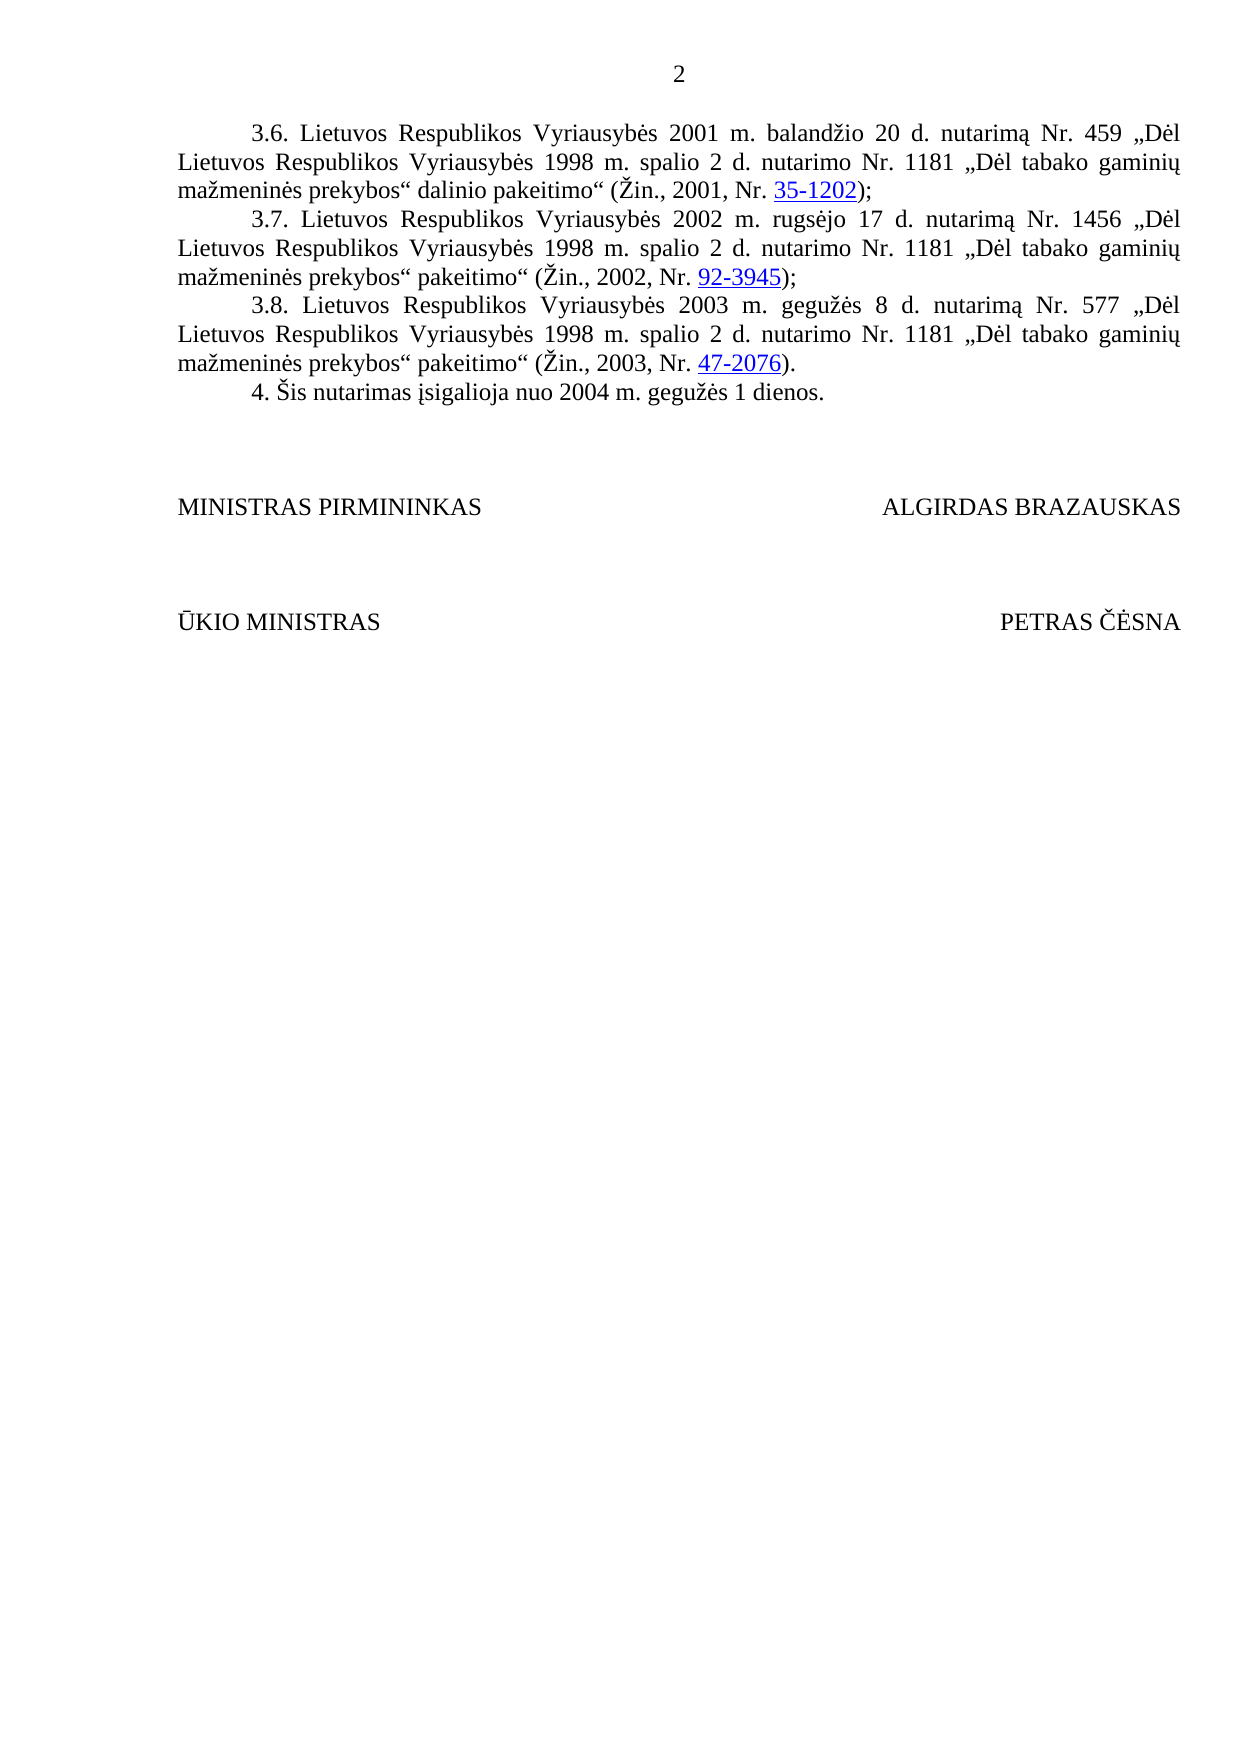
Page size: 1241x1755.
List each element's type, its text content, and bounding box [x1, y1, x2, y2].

text ŪKIO MINISTRAS PETRAS ČĖSNA [177, 607, 1181, 636]
text MINISTRAS PIRMININKAS ALGIRDAS BRAZAUSKAS [177, 492, 1181, 521]
text 4. Šis nutarimas įsigalioja nuo 2004 m. gegužės 1 dienos. [177, 377, 1181, 406]
text 3.6. Lietuvos Respublikos Vyriausybės 2001 m. balandžio 20 d. nutarimą Nr. 459 „Dėl Lietuvos Respublikos Vyriausybės 1998 m. spalio 2 d. nutarimo Nr. 1181 „Dėl tabako gaminių mažmeninės prekybos“ dalinio pakeitimo“ (Žin., 2001, Nr. 35-1202); [177, 118, 1181, 204]
text 3.7. Lietuvos Respublikos Vyriausybės 2002 m. rugsėjo 17 d. nutarimą Nr. 1456 „Dėl Lietuvos Respublikos Vyriausybės 1998 m. spalio 2 d. nutarimo Nr. 1181 „Dėl tabako gaminių mažmeninės prekybos“ pakeitimo“ (Žin., 2002, Nr. 92-3945); [177, 204, 1181, 291]
text 3.8. Lietuvos Respublikos Vyriausybės 2003 m. gegužės 8 d. nutarimą Nr. 577 „Dėl Lietuvos Respublikos Vyriausybės 1998 m. spalio 2 d. nutarimo Nr. 1181 „Dėl tabako gaminių mažmeninės prekybos“ pakeitimo“ (Žin., 2003, Nr. 47-2076). [177, 291, 1181, 377]
